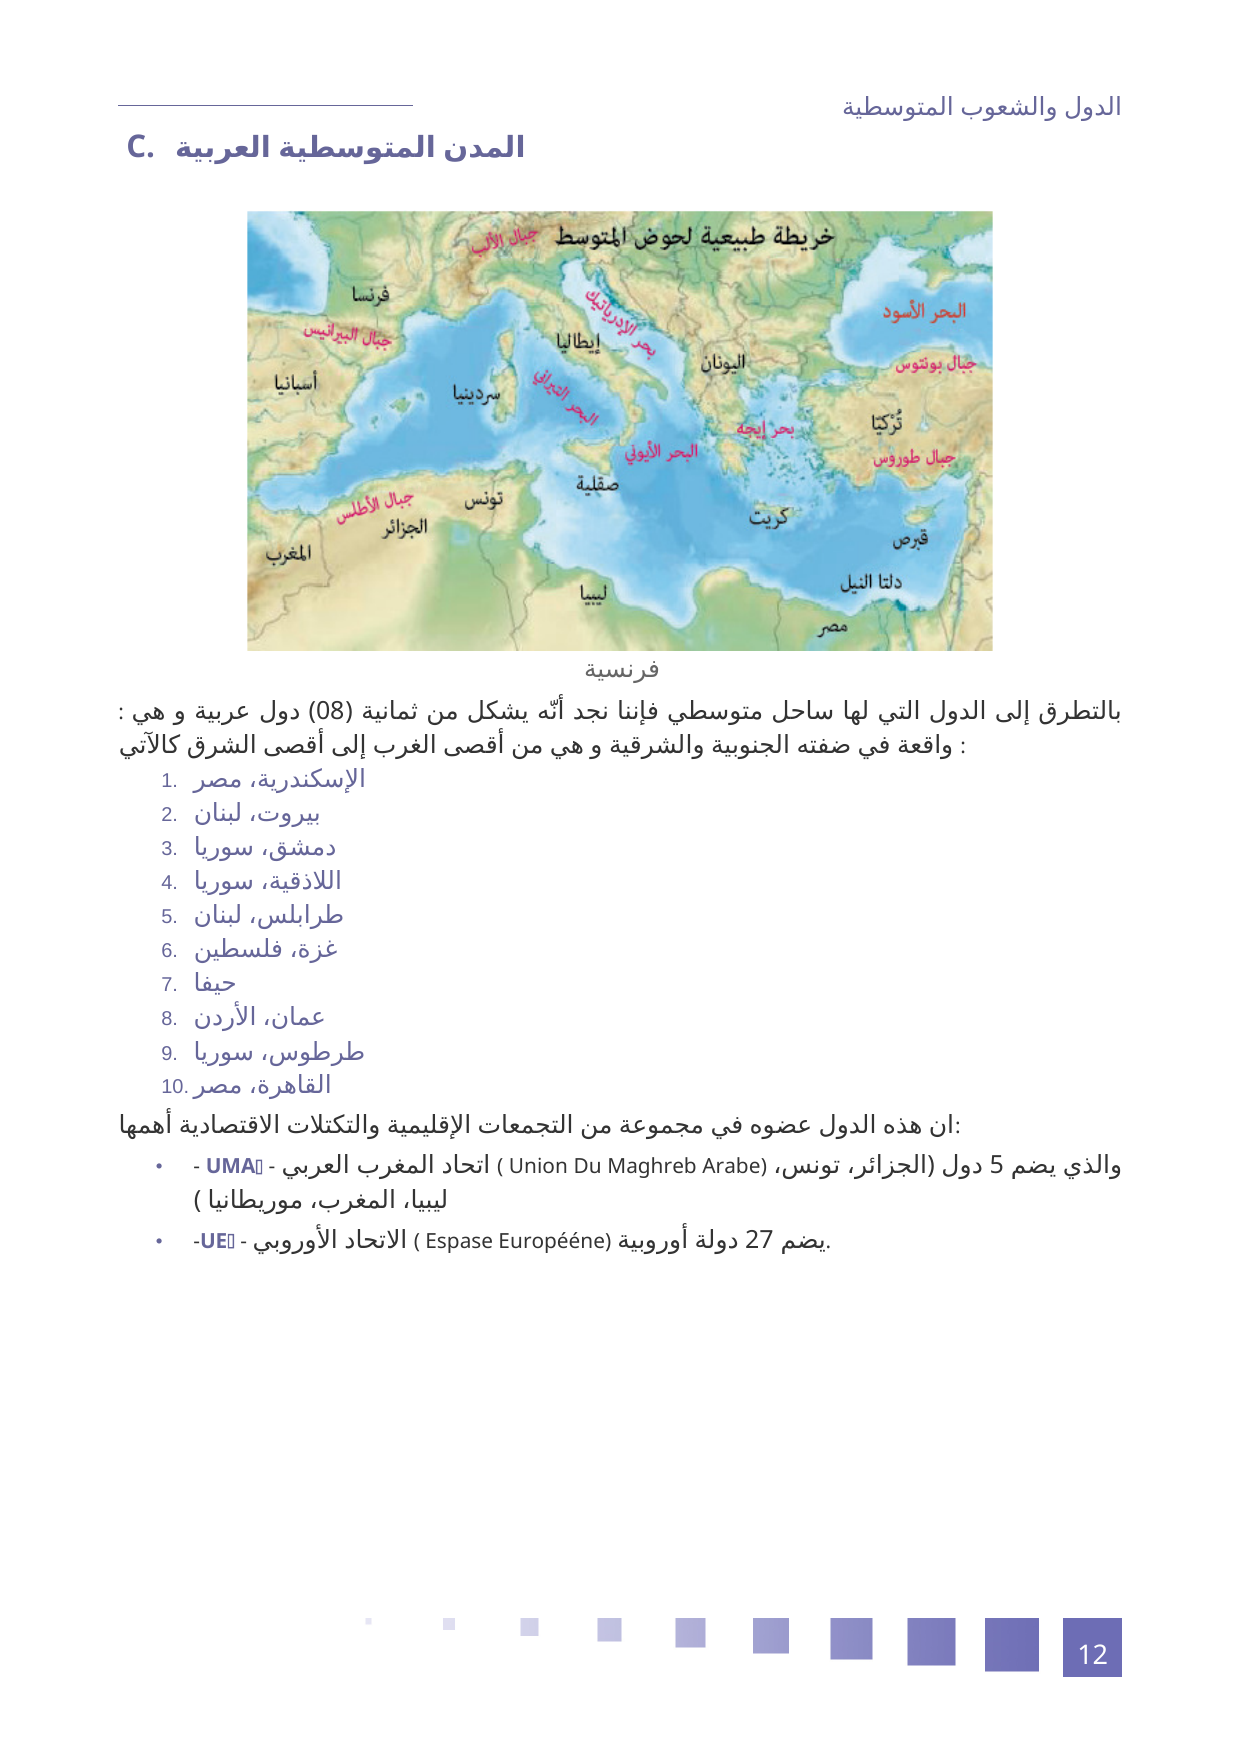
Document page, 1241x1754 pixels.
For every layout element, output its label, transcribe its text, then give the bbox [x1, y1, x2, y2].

list القاهرة، مصر [156, 1067, 1122, 1101]
picture [321, 1618, 1122, 1678]
list حيفا [156, 965, 1122, 999]
list الإسكندرية، مصر [156, 761, 1122, 795]
list دمشق، سوريا [156, 829, 1122, 863]
list - UMA - اتحاد المغرب العربي ( Union Du Maghreb Arabe) والذي يضم 5 دول (الجزائر، تونس، ليبيا، المغرب، موريطانيا ) [156, 1147, 1122, 1215]
text ان هذه الدول عضوه في مجموعة من التجمعات الإقليمية والتكتلات الاقتصادية أهمها: [118, 1107, 1122, 1141]
list -UE - الاتحاد الأوروبي ( Espase Europééne) يضم 27 دولة أوروبية. [156, 1221, 1122, 1255]
picture [247, 210, 993, 651]
list غزة، فلسطين [156, 931, 1122, 965]
list طرابلس، لبنان [156, 897, 1122, 931]
title المدن المتوسطية العربية [118, 124, 1122, 167]
list طرطوس، سوريا [156, 1033, 1122, 1067]
list اللاذقية، سوريا [156, 863, 1122, 897]
text : بالتطرق إلى الدول التي لها ساحل متوسطي فإننا نجد أنّه يشكل من ثمانية (08) دول عربية و هي واقعة في ضفته الجنوبية والشرقية و هي من أقصى الغرب إلى أقصى الشرق كالآتي : [118, 692, 1122, 761]
title فرنسية [118, 650, 1122, 684]
list بيروت، لبنان [156, 795, 1122, 829]
list عمان، الأردن [156, 999, 1122, 1033]
